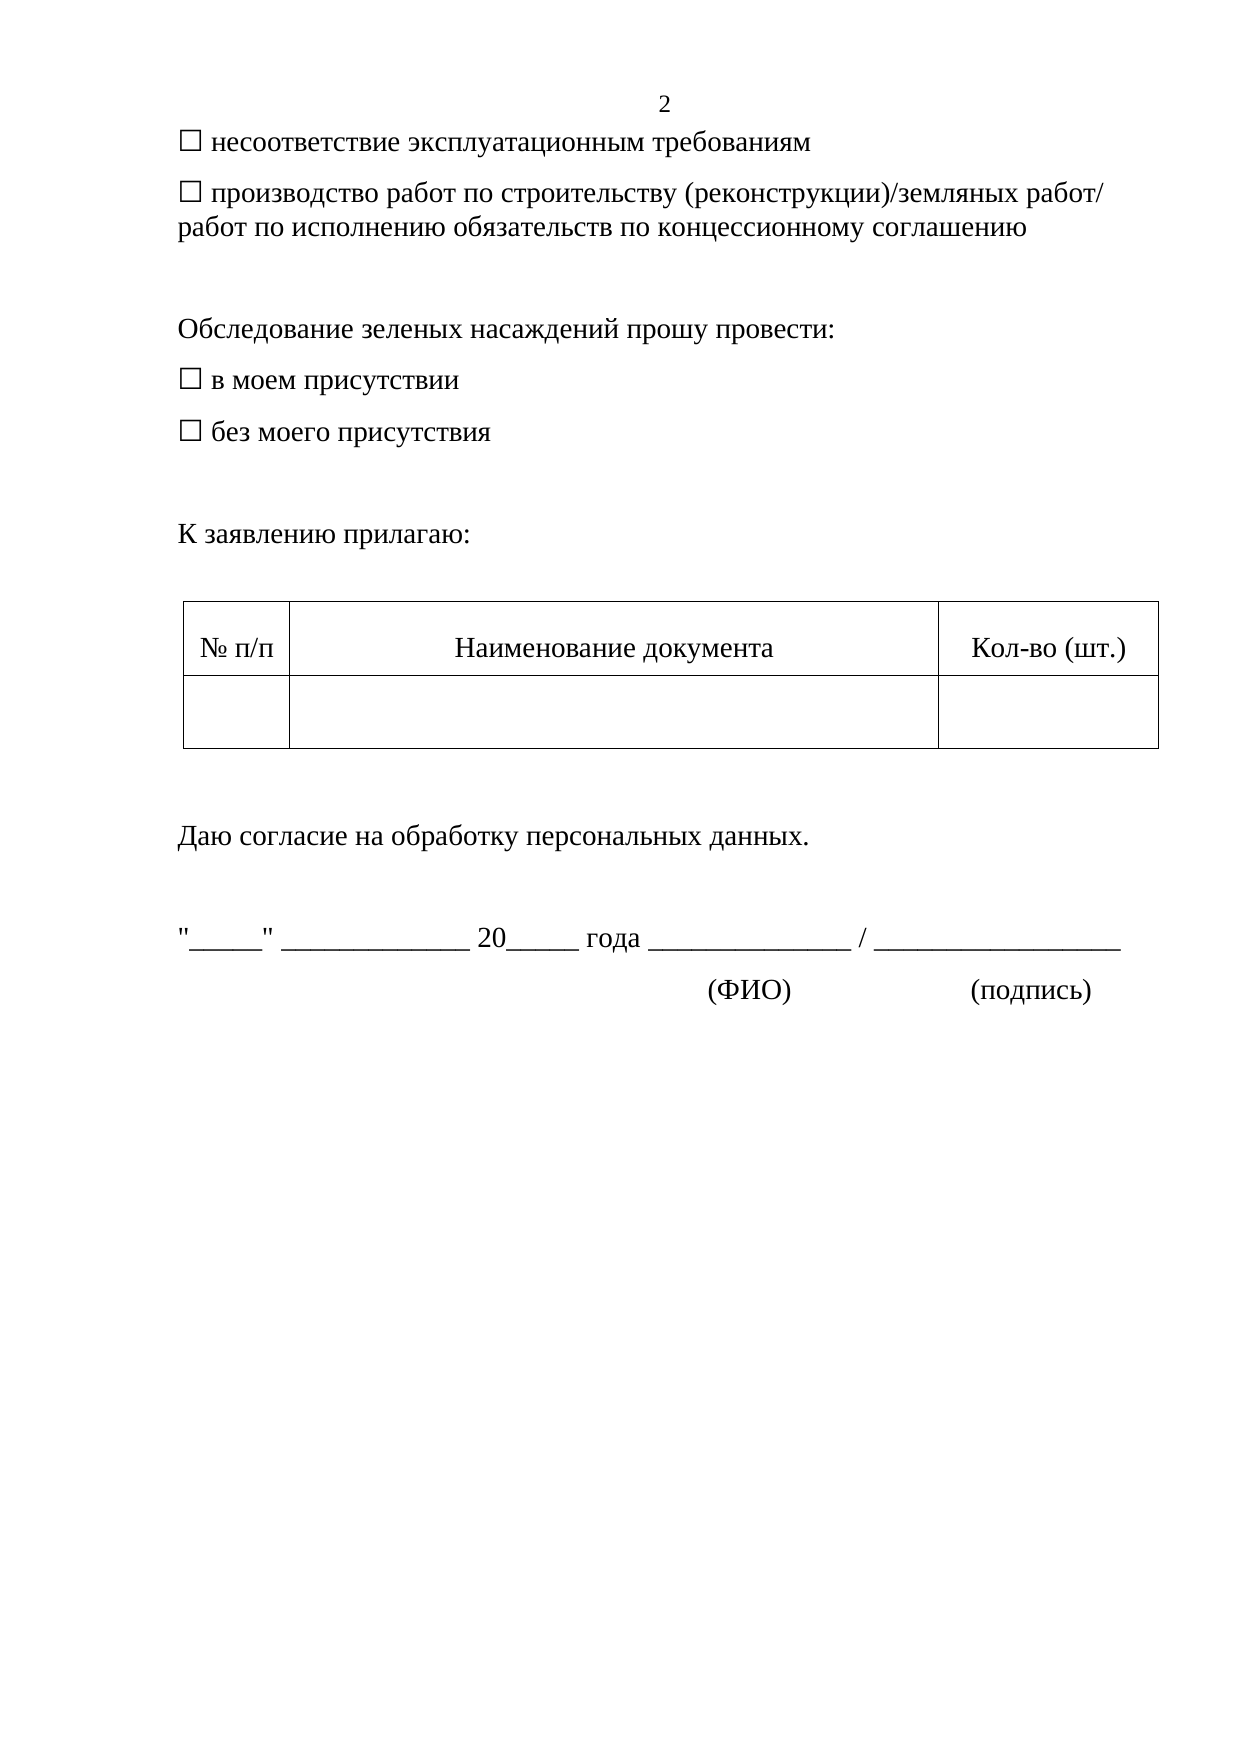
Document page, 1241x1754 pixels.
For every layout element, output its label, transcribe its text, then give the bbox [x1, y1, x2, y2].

table_header Кол-во (шт.) [939, 602, 1158, 675]
text ☐ без моего присутствия [177, 414, 1152, 447]
subtitle (ФИО) (подпись) [177, 972, 1152, 1006]
text ☐ в моем присутствии [177, 363, 1152, 396]
table_cell [184, 676, 289, 748]
text ☐ несоответствие эксплуатационным требованиям [177, 124, 1152, 158]
subtitle Даю согласие на обработку персональных данных. [177, 818, 1152, 852]
table_header № п/п [184, 602, 289, 675]
subtitle К заявлению прилагаю: [177, 516, 1152, 550]
table_header Наименование документа [290, 602, 938, 675]
table_cell [290, 676, 938, 748]
text ☐ производство работ по строительству (реконструкции)/земляных работ/ работ по исполнению обязательств по концессионному соглашению [177, 175, 1152, 242]
table_cell [939, 676, 1158, 748]
text Обследование зеленых насаждений прошу провести: [177, 311, 1152, 345]
subtitle "_____" _____________ 20_____ года ______________ / _________________ [177, 921, 1152, 954]
